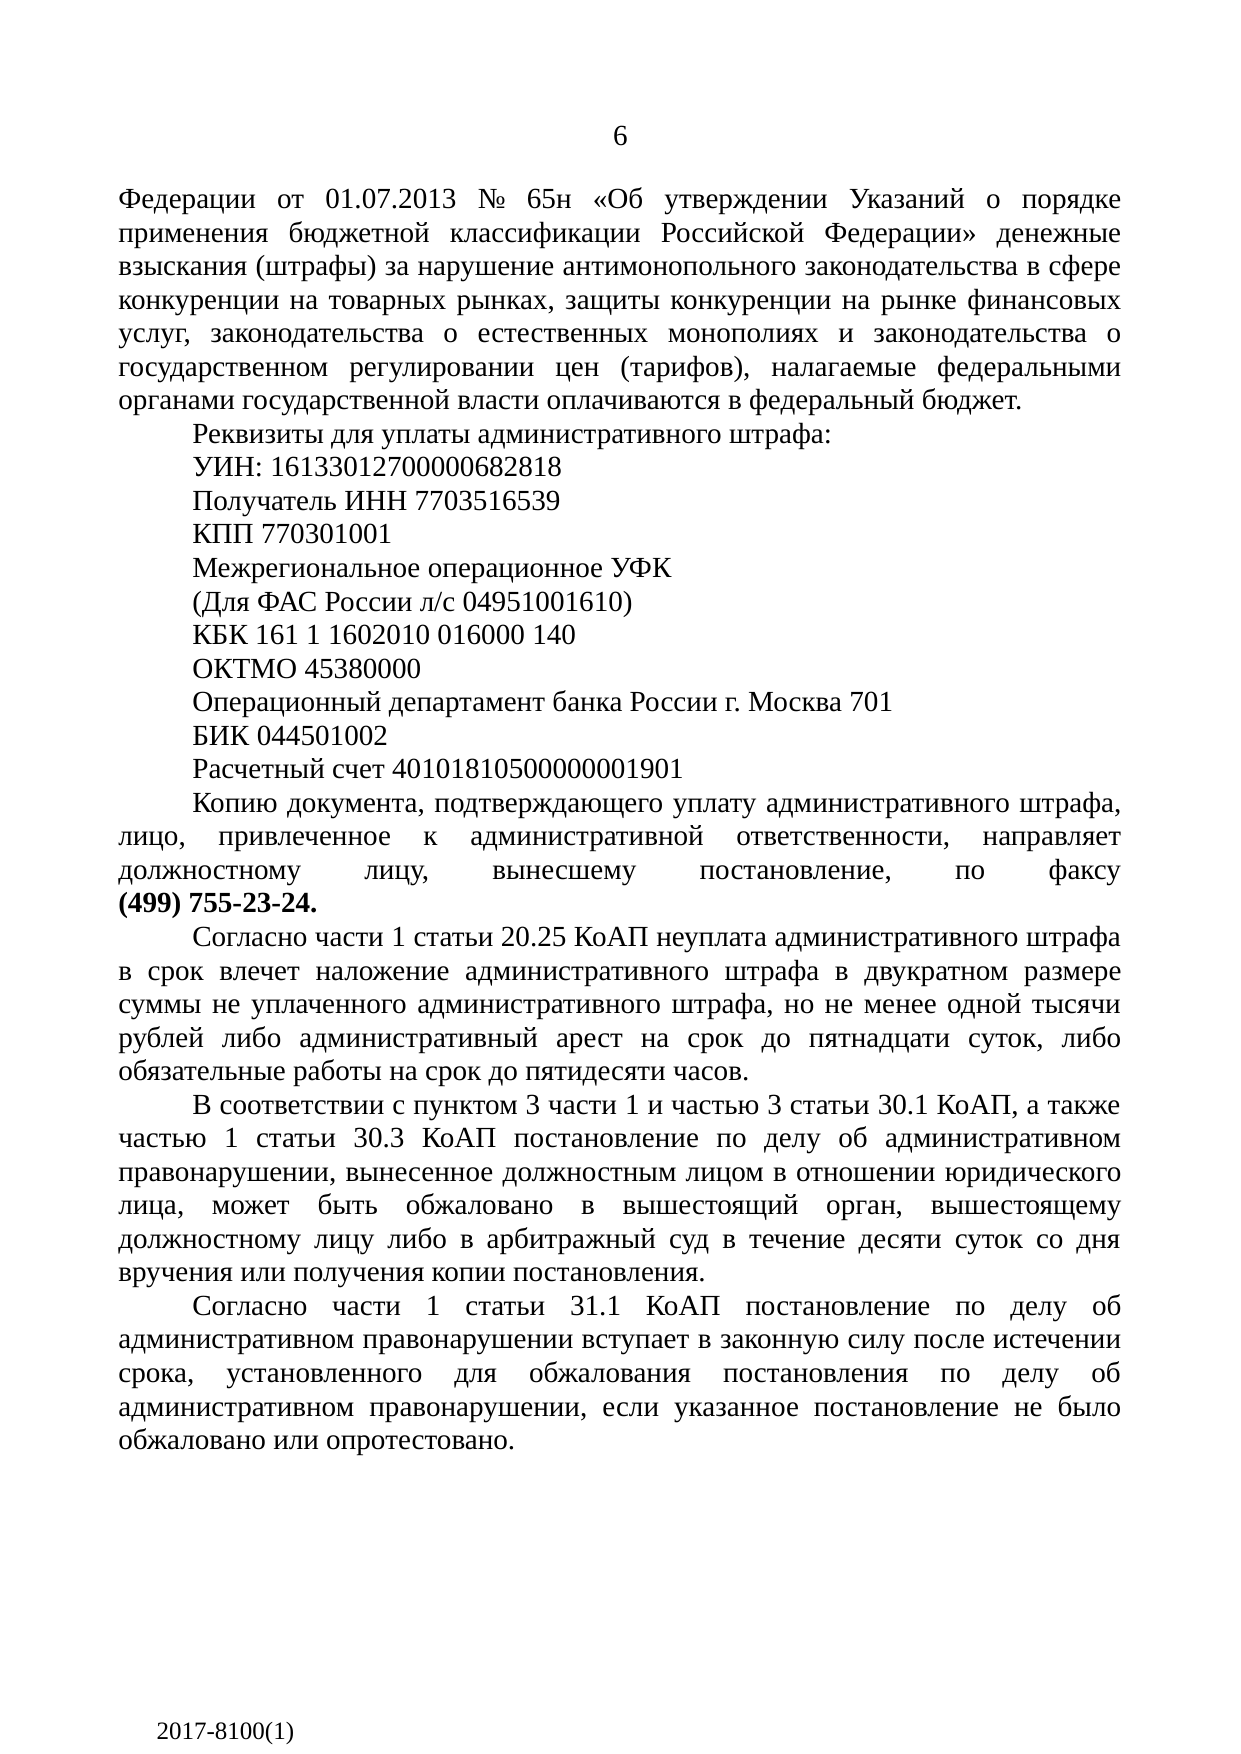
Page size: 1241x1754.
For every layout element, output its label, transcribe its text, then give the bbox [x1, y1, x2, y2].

text УИН: 16133012700000682818 [118, 449, 1122, 483]
text Реквизиты для уплаты административного штрафа: [118, 416, 1122, 449]
text Операционный департамент банка России г. Москва 701 [118, 684, 1122, 718]
text Согласно части 1 статьи 20.25 КоАП неуплата административного штрафа в срок влечет наложение административного штрафа в двукратном размере суммы не уплаченного административного штрафа, но не менее одной тысячи рублей либо административный арест на срок до пятнадцати суток, либо обязательные работы на срок до пятидесяти часов. [118, 919, 1122, 1087]
text КПП 770301001 [118, 517, 1122, 550]
text Федерации от 01.07.2013 № 65н «Об утверждении Указаний о порядке применения бюджетной классификации Российской Федерации» денежные взыскания (штрафы) за нарушение антимонопольного законодательства в сфере конкуренции на товарных рынках, защиты конкуренции на рынке финансовых услуг, законодательства о естественных монополиях и законодательства о государственном регулировании цен (тарифов), налагаемые федеральными органами государственной власти оплачиваются в федеральный бюджет. [118, 181, 1122, 416]
text Согласно части 1 статьи 31.1 КоАП постановление по делу об административном правонарушении вступает в законную силу после истечении срока, установленного для обжалования постановления по делу об административном правонарушении, если указанное постановление не было обжаловано или опротестовано. [118, 1288, 1122, 1456]
text Межрегиональное операционное УФК [118, 550, 1122, 584]
text БИК 044501002 [118, 718, 1122, 751]
text Копию документа, подтверждающего уплату административного штрафа, лицо, привлеченное к административной ответственности, направляет должностному лицу, вынесшему постановление, по факсу (499) 755-23-24. [118, 785, 1122, 919]
text ОКТМО 45380000 [118, 651, 1122, 684]
text (Для ФАС России л/с 04951001610) [118, 584, 1122, 617]
text Получатель ИНН 7703516539 [118, 483, 1122, 517]
text КБК 161 1 1602010 016000 140 [118, 617, 1122, 651]
text Расчетный счет 40101810500000001901 [118, 751, 1122, 785]
text В соответствии с пунктом 3 части 1 и частью 3 статьи 30.1 КоАП, а также частью 1 статьи 30.3 КоАП постановление по делу об административном правонарушении, вынесенное должностным лицом в отношении юридического лица, может быть обжаловано в вышестоящий орган, вышестоящему должностному лицу либо в арбитражный суд в течение десяти суток со дня вручения или получения копии постановления. [118, 1087, 1122, 1288]
